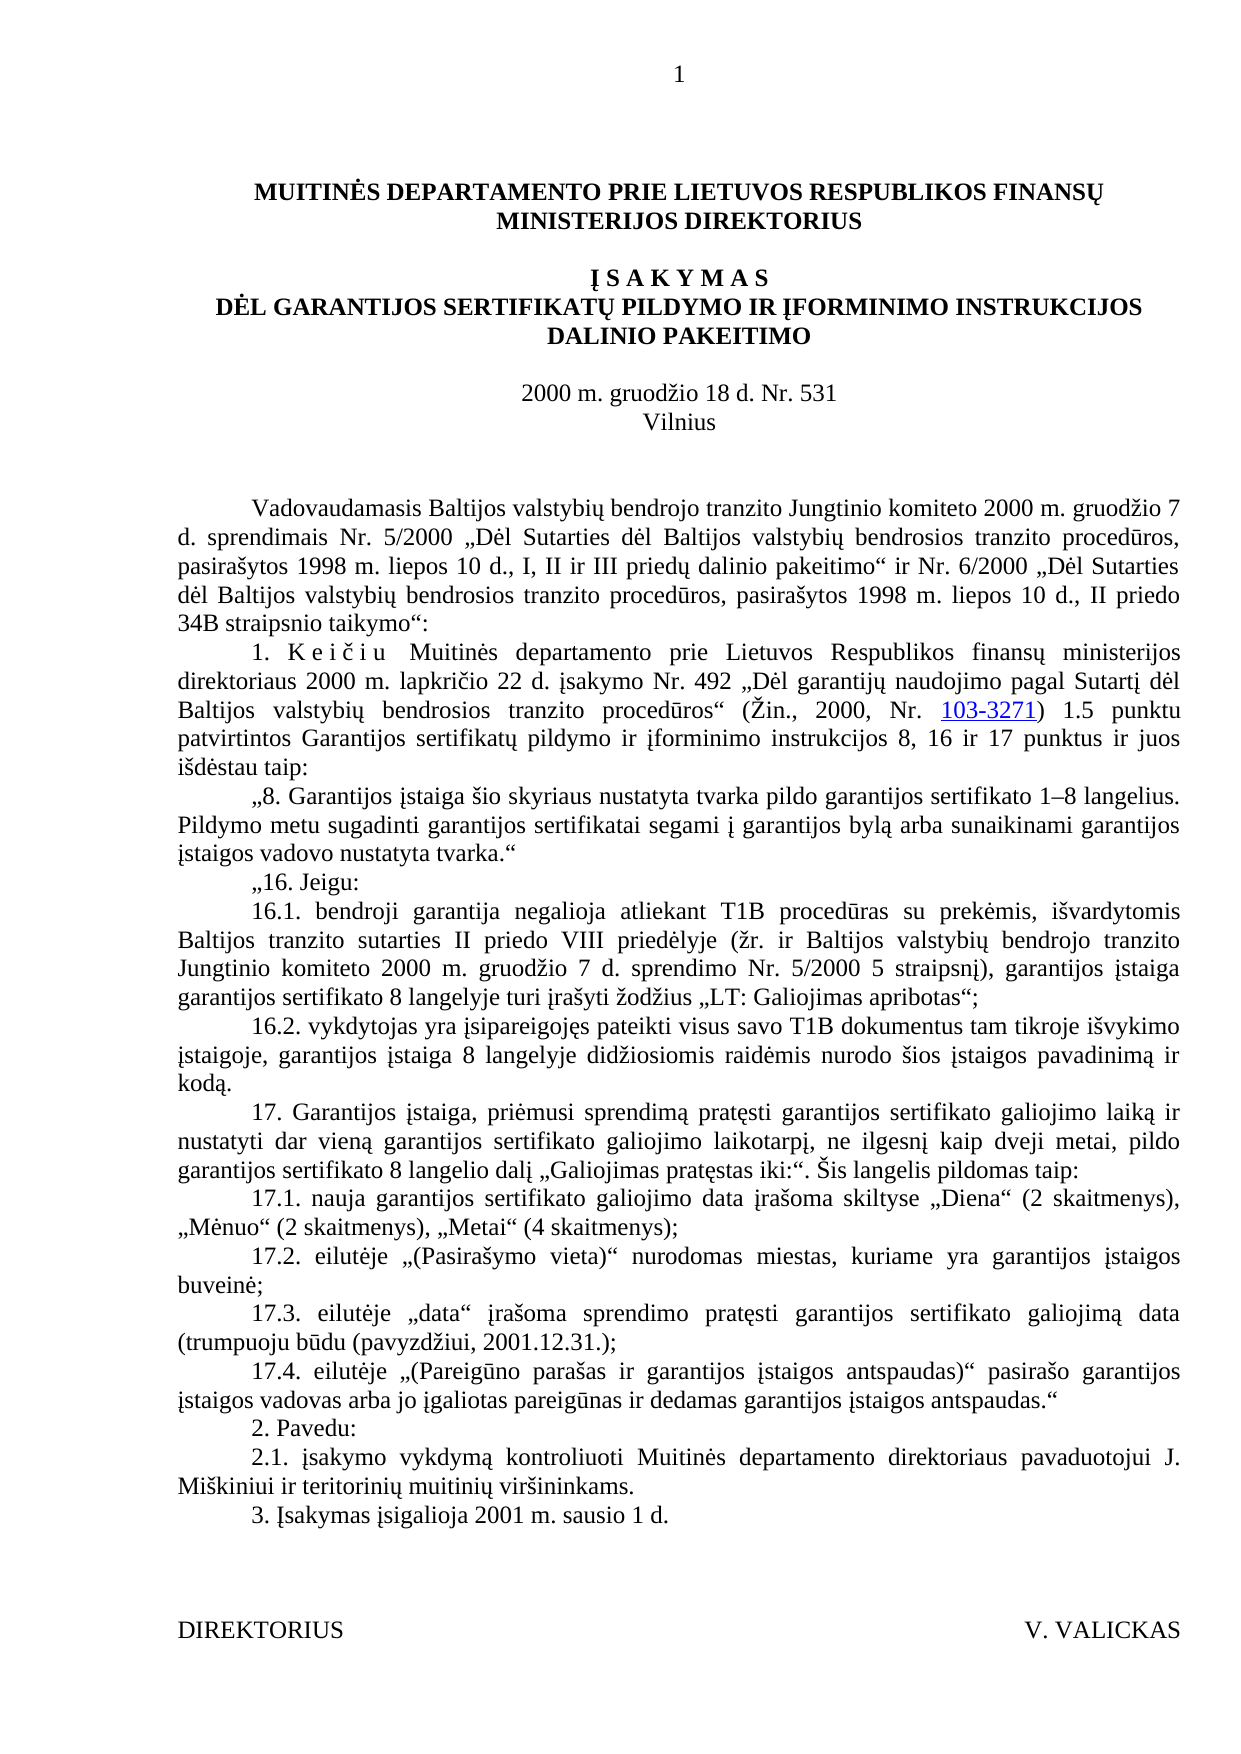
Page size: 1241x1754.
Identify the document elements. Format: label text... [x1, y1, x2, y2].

text 17. Garantijos įstaiga, priėmusi sprendimą pratęsti garantijos sertifikato galiojimo laiką ir nustatyti dar vieną garantijos sertifikato galiojimo laikotarpį, ne ilgesnį kaip dveji metai, pildo garantijos sertifikato 8 langelio dalį „Galiojimas pratęstas iki:“. Šis langelis pildomas taip: [177, 1097, 1181, 1183]
text 2.1. įsakymo vykdymą kontroliuoti Muitinės departamento direktoriaus pavaduotojui J. Miškiniui ir teritorinių muitinių viršininkams. [177, 1442, 1181, 1500]
text 2000 m. gruodžio 18 d. Nr. 531 [177, 378, 1181, 407]
text Vilnius [177, 407, 1181, 436]
text MUITINĖS DEPARTAMENTO PRIE LIETUVOS RESPUBLIKOS FINANSŲ MINISTERIJOS DIREKTORIUS [177, 177, 1181, 235]
text 16.1. bendroji garantija negalioja atliekant T1B procedūras su prekėmis, išvardytomis Baltijos tranzito sutarties II priedo VIII priedėlyje (žr. ir Baltijos valstybių bendrojo tranzito Jungtinio komiteto 2000 m. gruodžio 7 d. sprendimo Nr. 5/2000 5 straipsnį), garantijos įstaiga garantijos sertifikato 8 langelyje turi įrašyti žodžius „LT: Galiojimas apribotas“; [177, 896, 1181, 1011]
text 17.4. eilutėje „(Pareigūno parašas ir garantijos įstaigos antspaudas)“ pasirašo garantijos įstaigos vadovas arba jo įgaliotas pareigūnas ir dedamas garantijos įstaigos antspaudas.“ [177, 1356, 1181, 1413]
text DIREKTORIUS V. VALICKAS [177, 1615, 1181, 1643]
text 1. Keičiu Muitinės departamento prie Lietuvos Respublikos finansų ministerijos direktoriaus 2000 m. lapkričio 22 d. įsakymo Nr. 492 „Dėl garantijų naudojimo pagal Sutartį dėl Baltijos valstybių bendrosios tranzito procedūros“ (Žin., 2000, Nr. 103-3271) 1.5 punktu patvirtintos Garantijos sertifikatų pildymo ir įforminimo instrukcijos 8, 16 ir 17 punktus ir juos išdėstau taip: [177, 637, 1181, 781]
text Į S A K Y M A S [177, 263, 1181, 292]
text „8. Garantijos įstaiga šio skyriaus nustatyta tvarka pildo garantijos sertifikato 1–8 langelius. Pildymo metu sugadinti garantijos sertifikatai segami į garantijos bylą arba sunaikinami garantijos įstaigos vadovo nustatyta tvarka.“ [177, 781, 1181, 867]
text 17.2. eilutėje „(Pasirašymo vieta)“ nurodomas miestas, kuriame yra garantijos įstaigos buveinė; [177, 1241, 1181, 1298]
text DĖL GARANTIJOS SERTIFIKATŲ PILDYMO IR ĮFORMINIMO INSTRUKCIJOS DALINIO PAKEITIMO [177, 292, 1181, 350]
text 2. Pavedu: [177, 1413, 1181, 1442]
text „16. Jeigu: [177, 867, 1181, 896]
text 16.2. vykdytojas yra įsipareigojęs pateikti visus savo T1B dokumentus tam tikroje išvykimo įstaigoje, garantijos įstaiga 8 langelyje didžiosiomis raidėmis nurodo šios įstaigos pavadinimą ir kodą. [177, 1011, 1181, 1097]
text 17.1. nauja garantijos sertifikato galiojimo data įrašoma skiltyse „Diena“ (2 skaitmenys), „Mėnuo“ (2 skaitmenys), „Metai“ (4 skaitmenys); [177, 1183, 1181, 1241]
text Vadovaudamasis Baltijos valstybių bendrojo tranzito Jungtinio komiteto 2000 m. gruodžio 7 d. sprendimais Nr. 5/2000 „Dėl Sutarties dėl Baltijos valstybių bendrosios tranzito procedūros, pasirašytos 1998 m. liepos 10 d., I, II ir III priedų dalinio pakeitimo“ ir Nr. 6/2000 „Dėl Sutarties dėl Baltijos valstybių bendrosios tranzito procedūros, pasirašytos 1998 m. liepos 10 d., II priedo 34B straipsnio taikymo“: [177, 493, 1181, 637]
text 17.3. eilutėje „data“ įrašoma sprendimo pratęsti garantijos sertifikato galiojimą data (trumpuoju būdu (pavyzdžiui, 2001.12.31.); [177, 1298, 1181, 1356]
text 3. Įsakymas įsigalioja 2001 m. sausio 1 d. [177, 1500, 1181, 1528]
